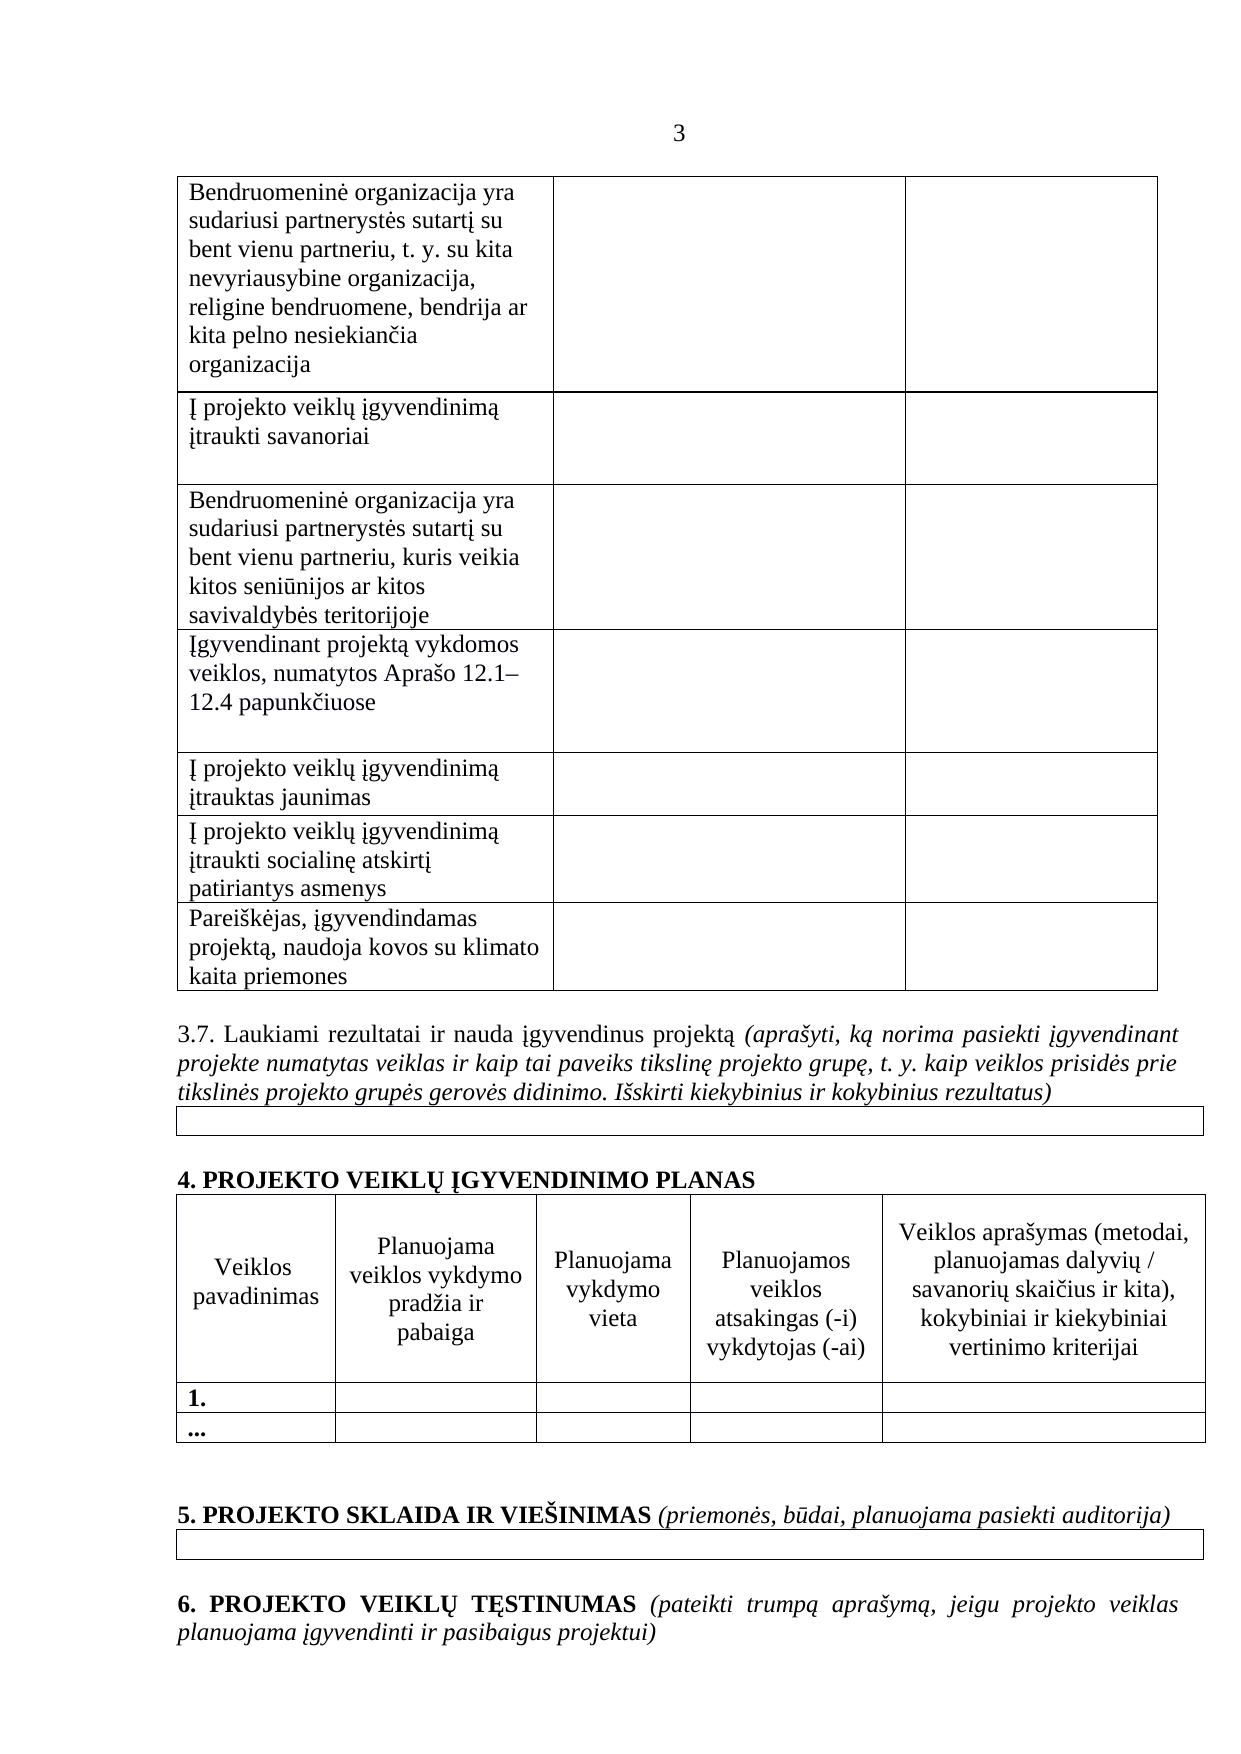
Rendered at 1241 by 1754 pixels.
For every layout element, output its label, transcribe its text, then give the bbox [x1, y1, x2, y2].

table_cell Į projekto veiklų įgyvendinimą įtraukti savanoriai [178, 393, 553, 484]
table_header Veiklos aprašymas (metodai, planuojamas dalyvių / savanorių skaičius ir kita), kokybiniai ir kiekybiniai vertinimo kriterijai [883, 1195, 1205, 1382]
text 4. PROJEKTO VEIKLŲ ĮGYVENDINIMO PLANAS [177, 1165, 1181, 1194]
table_cell [336, 1413, 536, 1442]
table_header [177, 1530, 1203, 1559]
table_cell [554, 485, 905, 628]
table_cell [906, 177, 1157, 391]
table_cell [906, 393, 1157, 484]
table_cell [883, 1413, 1205, 1442]
text 3.7. Laukiami rezultatai ir nauda įgyvendinus projektą (aprašyti, ką norima pasiekti įgyvendinant projekte numatytas veiklas ir kaip tai paveiks tikslinę projekto grupę, t. y. kaip veiklos prisidės prie tikslinės projekto grupės gerovės didinimo. Išskirti kiekybinius ir kokybinius rezultatus) [177, 1019, 1181, 1106]
table_cell [906, 485, 1157, 628]
text 5. PROJEKTO SKLAIDA IR VIEŠINIMAS (priemonės, būdai, planuojama pasiekti auditorija) [177, 1500, 1181, 1529]
table_header Planuojama veiklos vykdymo pradžia ir pabaiga [336, 1195, 536, 1382]
table_cell [537, 1413, 690, 1442]
table_header [177, 1107, 1203, 1135]
table_cell Į projekto veiklų įgyvendinimą įtrauktas jaunimas [178, 753, 553, 815]
table_cell Bendruomeninė organizacija yra sudariusi partnerystės sutartį su bent vienu partneriu, kuris veikia kitos seniūnijos ar kitos savivaldybės teritorijoje [178, 485, 553, 628]
table_cell [554, 393, 905, 484]
table_cell [554, 177, 905, 391]
text 6. PROJEKTO VEIKLŲ TĘSTINUMAS (pateikti trumpą aprašymą, jeigu projekto veiklas planuojama įgyvendinti ir pasibaigus projektui) [177, 1589, 1181, 1646]
table_cell [554, 630, 905, 752]
table_cell Įgyvendinant projektą vykdomos veiklos, numatytos Aprašo 12.1–12.4 papunkčiuose [178, 630, 553, 752]
table_header Planuojama vykdymo vieta [537, 1195, 690, 1382]
table_cell 1. [177, 1383, 335, 1412]
table_header Planuojamos veiklos atsakingas (-i) vykdytojas (-ai) [691, 1195, 882, 1382]
table_cell [554, 903, 905, 989]
table_cell Į projekto veiklų įgyvendinimą įtraukti socialinę atskirtį patiriantys asmenys [178, 816, 553, 902]
table_cell [691, 1413, 882, 1442]
table_cell [906, 816, 1157, 902]
table_cell Bendruomeninė organizacija yra sudariusi partnerystės sutartį su bent vienu partneriu, t. y. su kita nevyriausybine organizacija, religine bendruomene, bendrija ar kita pelno nesiekiančia organizacija [178, 177, 553, 391]
table_cell ... [177, 1413, 335, 1442]
table_cell [554, 816, 905, 902]
table_cell [691, 1383, 882, 1412]
table_header Veiklos pavadinimas [177, 1195, 335, 1382]
table_cell [554, 753, 905, 815]
table_cell [883, 1383, 1205, 1412]
table_cell [906, 753, 1157, 815]
table_cell [906, 630, 1157, 752]
table_cell [906, 903, 1157, 989]
table_cell [537, 1383, 690, 1412]
table_cell [336, 1383, 536, 1412]
table_cell Pareiškėjas, įgyvendindamas projektą, naudoja kovos su klimato kaita priemones [178, 903, 553, 989]
